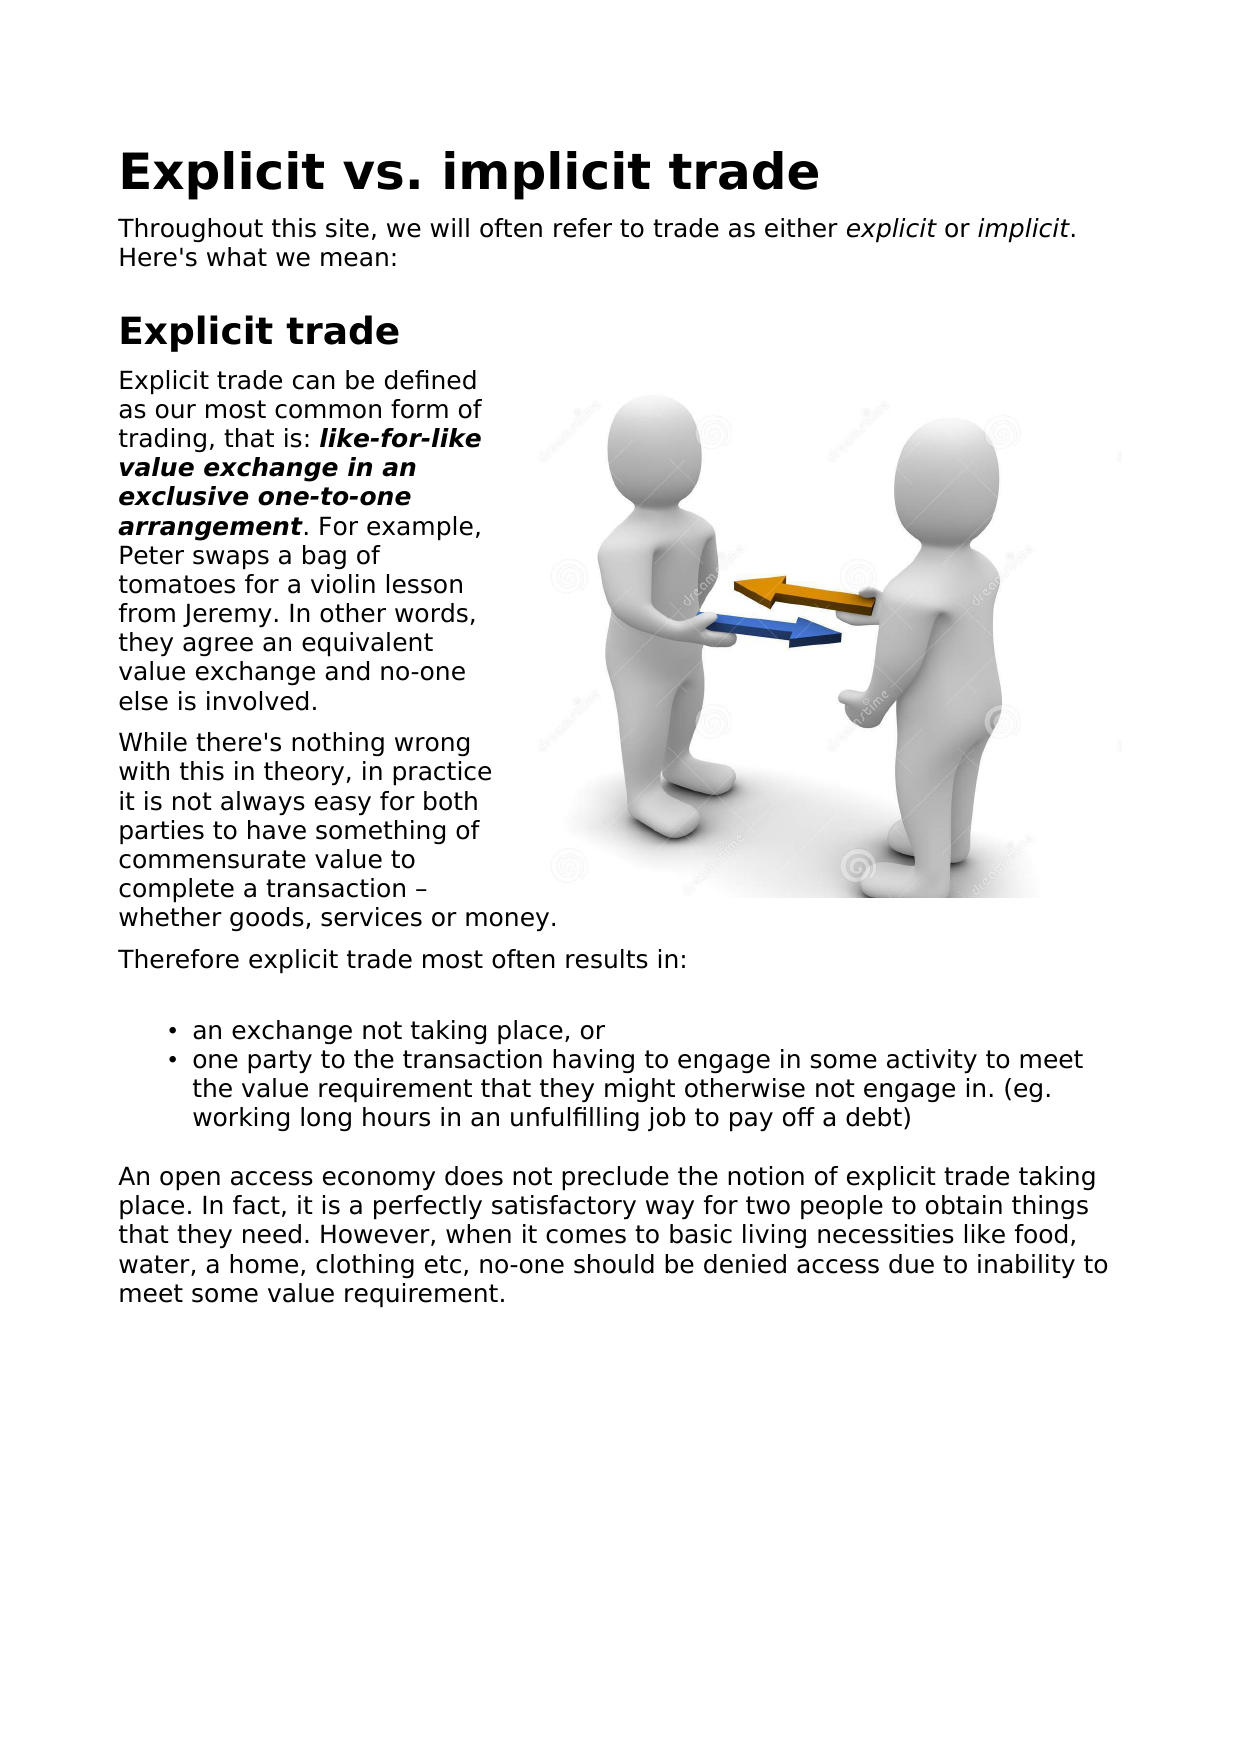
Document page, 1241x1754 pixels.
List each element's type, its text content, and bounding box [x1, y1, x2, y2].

text Explicit trade can be defined as our most common form of trading, that is: like-for-like value exchange in an exclusive one-to-one arrangement. For example, Peter swaps a bag of tomatoes for a violin lesson from Jeremy. In other words, they agree an equivalent value exchange and no-one else is involved. [118, 366, 497, 716]
text Throughout this site, we will often refer to trade as either explicit or implicit. Here's what we mean: [118, 214, 1122, 272]
text Therefore explicit trade most often results in: [118, 945, 1122, 974]
list one party to the transaction having to engage in some activity to meet the value requirement that they might otherwise not engage in. (eg. working long hours in an unfulfilling job to pay off a debt) [177, 1045, 1122, 1133]
picture [497, 365, 1123, 898]
text An open access economy does not preclude the notion of explicit trade taking place. In fact, it is a perfectly satisfactory way for two people to obtain things that they need. However, when it comes to basic living necessities like food, water, a home, clothing etc, no-one should be denied access due to inability to meet some value requirement. [118, 1162, 1122, 1308]
list an exchange not taking place, or [177, 1016, 1122, 1045]
text While there's nothing wrong with this in theory, in practice it is not always easy for both parties to have something of commensurate value to complete a transaction – whether goods, services or money. [118, 728, 1122, 932]
subtitle Explicit trade [118, 310, 1122, 353]
subtitle Explicit vs. implicit trade [118, 143, 1122, 201]
